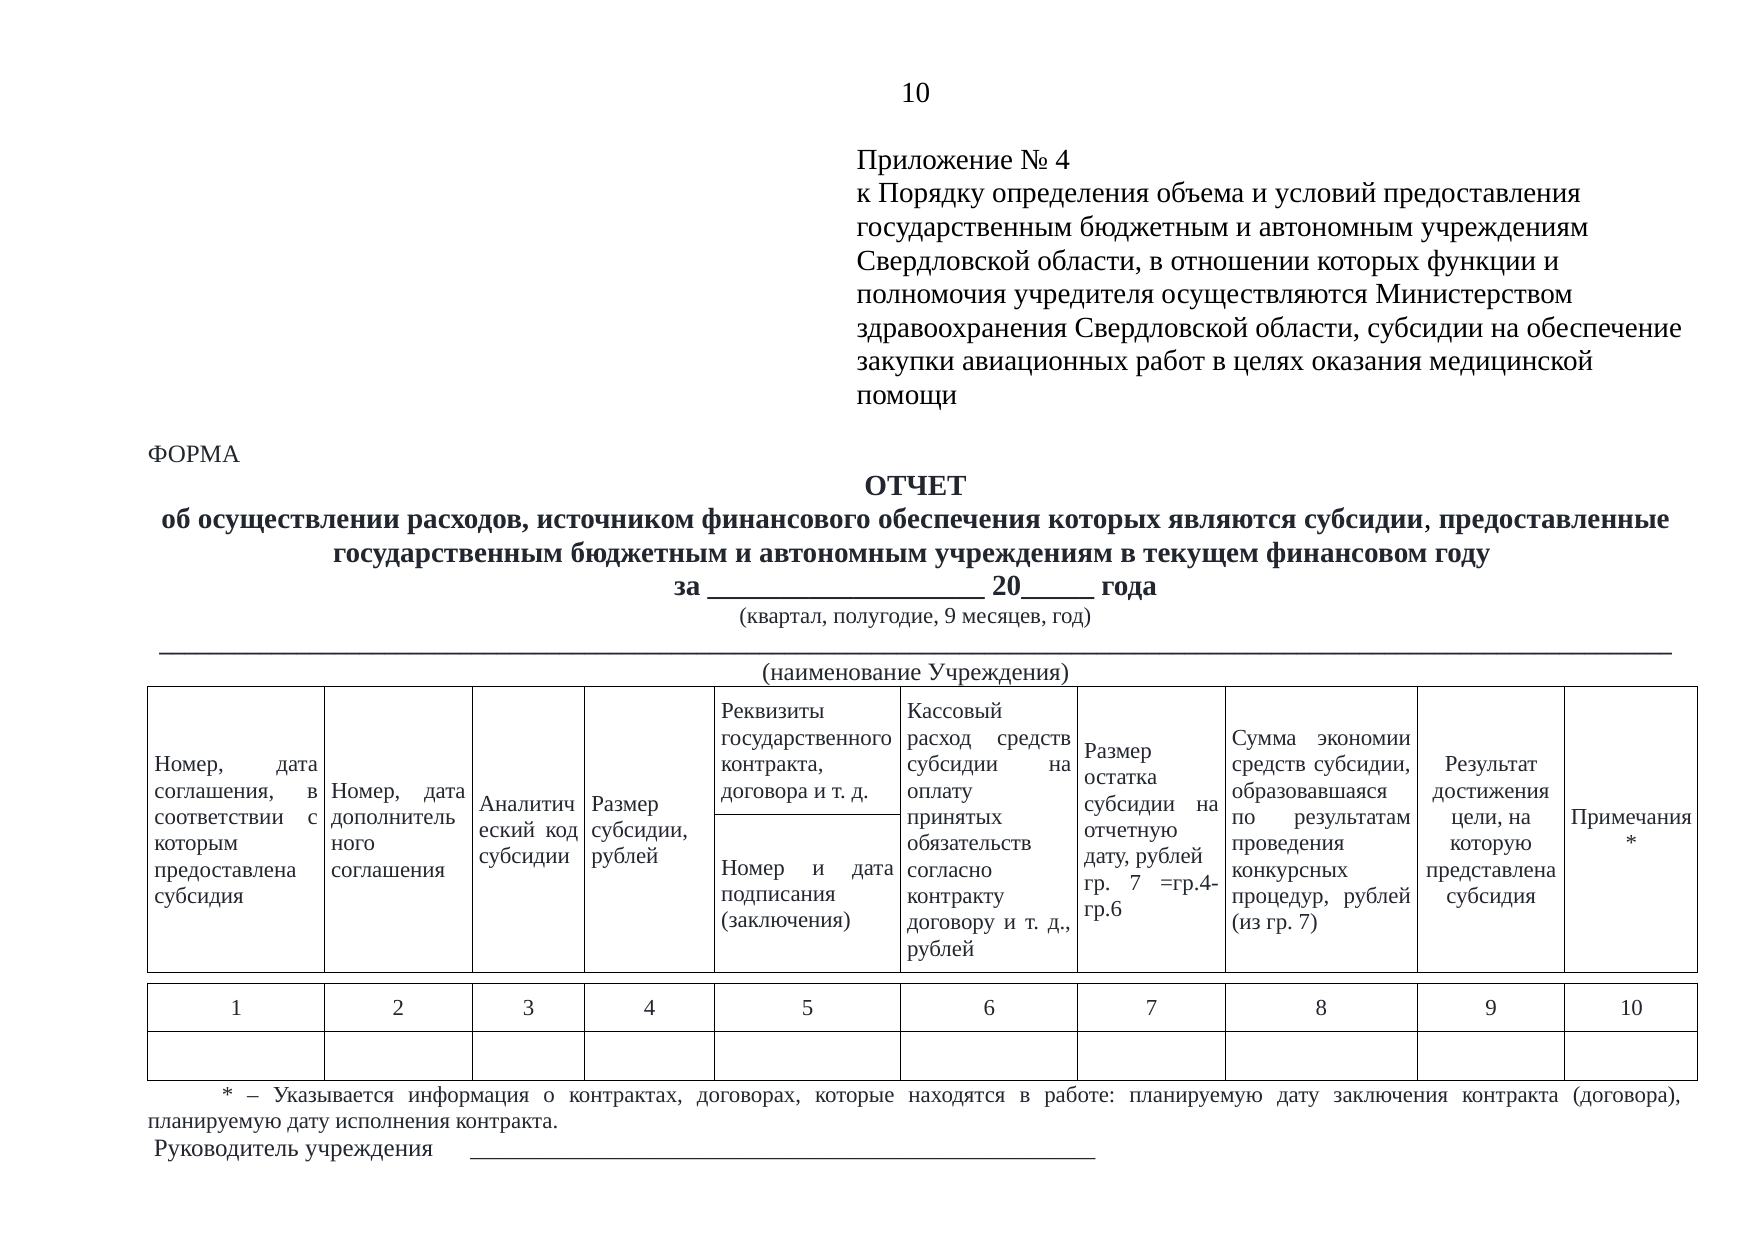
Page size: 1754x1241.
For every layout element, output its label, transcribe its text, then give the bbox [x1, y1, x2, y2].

table_header Номер, дата дополнительного соглашения [325, 687, 472, 972]
table_cell [1078, 1032, 1225, 1080]
table_cell [1418, 1032, 1564, 1080]
table_cell [148, 1032, 324, 1080]
table_header 9 [1418, 984, 1564, 1031]
table_header 5 [715, 984, 900, 1031]
text Руководитель учреждения __________________________________________________ [148, 1133, 1683, 1162]
table_cell [715, 1032, 900, 1080]
table_header Сумма экономии средств субсидии, образовавшаяся по результатам проведения конкурсных процедур, рублей (из гр. 7) [1226, 687, 1417, 972]
table_cell [473, 1032, 584, 1080]
table_header 2 [325, 984, 472, 1031]
table_header 4 [585, 984, 714, 1031]
table_header Размер остатка субсидии на отчетную дату, рублей гр. 7 =гр.4-гр.6 [1078, 687, 1225, 972]
table_header Реквизиты государственного контракта, договора и т. д. [715, 687, 900, 814]
table_header Примечания* [1565, 687, 1697, 972]
table_header 6 [901, 984, 1077, 1031]
table_header Аналитический код субсидии [473, 687, 584, 972]
text _________________________________________________________________________________________________________________________ [148, 628, 1683, 657]
text об осуществлении расходов, источником финансового обеспечения которых являются субсидии, предоставленные государственным бюджетным и автономным учреждениям в текущем финансовом году [148, 501, 1683, 568]
table_cell [1226, 1032, 1417, 1080]
table_cell [901, 1032, 1077, 1080]
table_cell [585, 1032, 714, 1080]
table_cell Номер и дата подписания (заключения) [715, 815, 900, 972]
text ОТЧЕТ [148, 468, 1683, 501]
table_cell [1565, 1032, 1697, 1080]
table_header Размер субсидии, рублей [585, 687, 714, 972]
text за ___________________ 20_____ года [148, 568, 1683, 602]
text (квартал, полугодие, 9 месяцев, год) [148, 602, 1683, 628]
table_header Номер, дата соглашения, в соответствии с которым предоставлена субсидия [148, 687, 324, 972]
text ФОРМА [148, 439, 1683, 468]
text Приложение № 4 [856, 142, 1683, 176]
table_header 3 [473, 984, 584, 1031]
text * – Указывается информация о контрактах, договорах, которые находятся в работе: планируемую дату заключения контракта (договора), планируемую дату исполнения контракта. [148, 1081, 1683, 1133]
table_header 1 [148, 984, 324, 1031]
table_header 8 [1226, 984, 1417, 1031]
text к Порядку определения объема и условий предоставления государственным бюджетным и автономным учреждениям Свердловской области, в отношении которых функции и полномочия учредителя осуществляются Министерством здравоохранения Свердловской области, субсидии на обеспечение закупки авиационных работ в целях оказания медицинской помощи [856, 176, 1683, 410]
table_header 7 [1078, 984, 1225, 1031]
table_cell [325, 1032, 472, 1080]
table_header Кассовый расход средств субсидии на оплату принятых обязательств согласно контракту договору и т. д., рублей [901, 687, 1077, 972]
table_header Результат достижения цели, на которую представлена субсидия [1418, 687, 1564, 972]
text (наименование Учреждения) [148, 657, 1683, 686]
table_header 10 [1565, 984, 1697, 1031]
